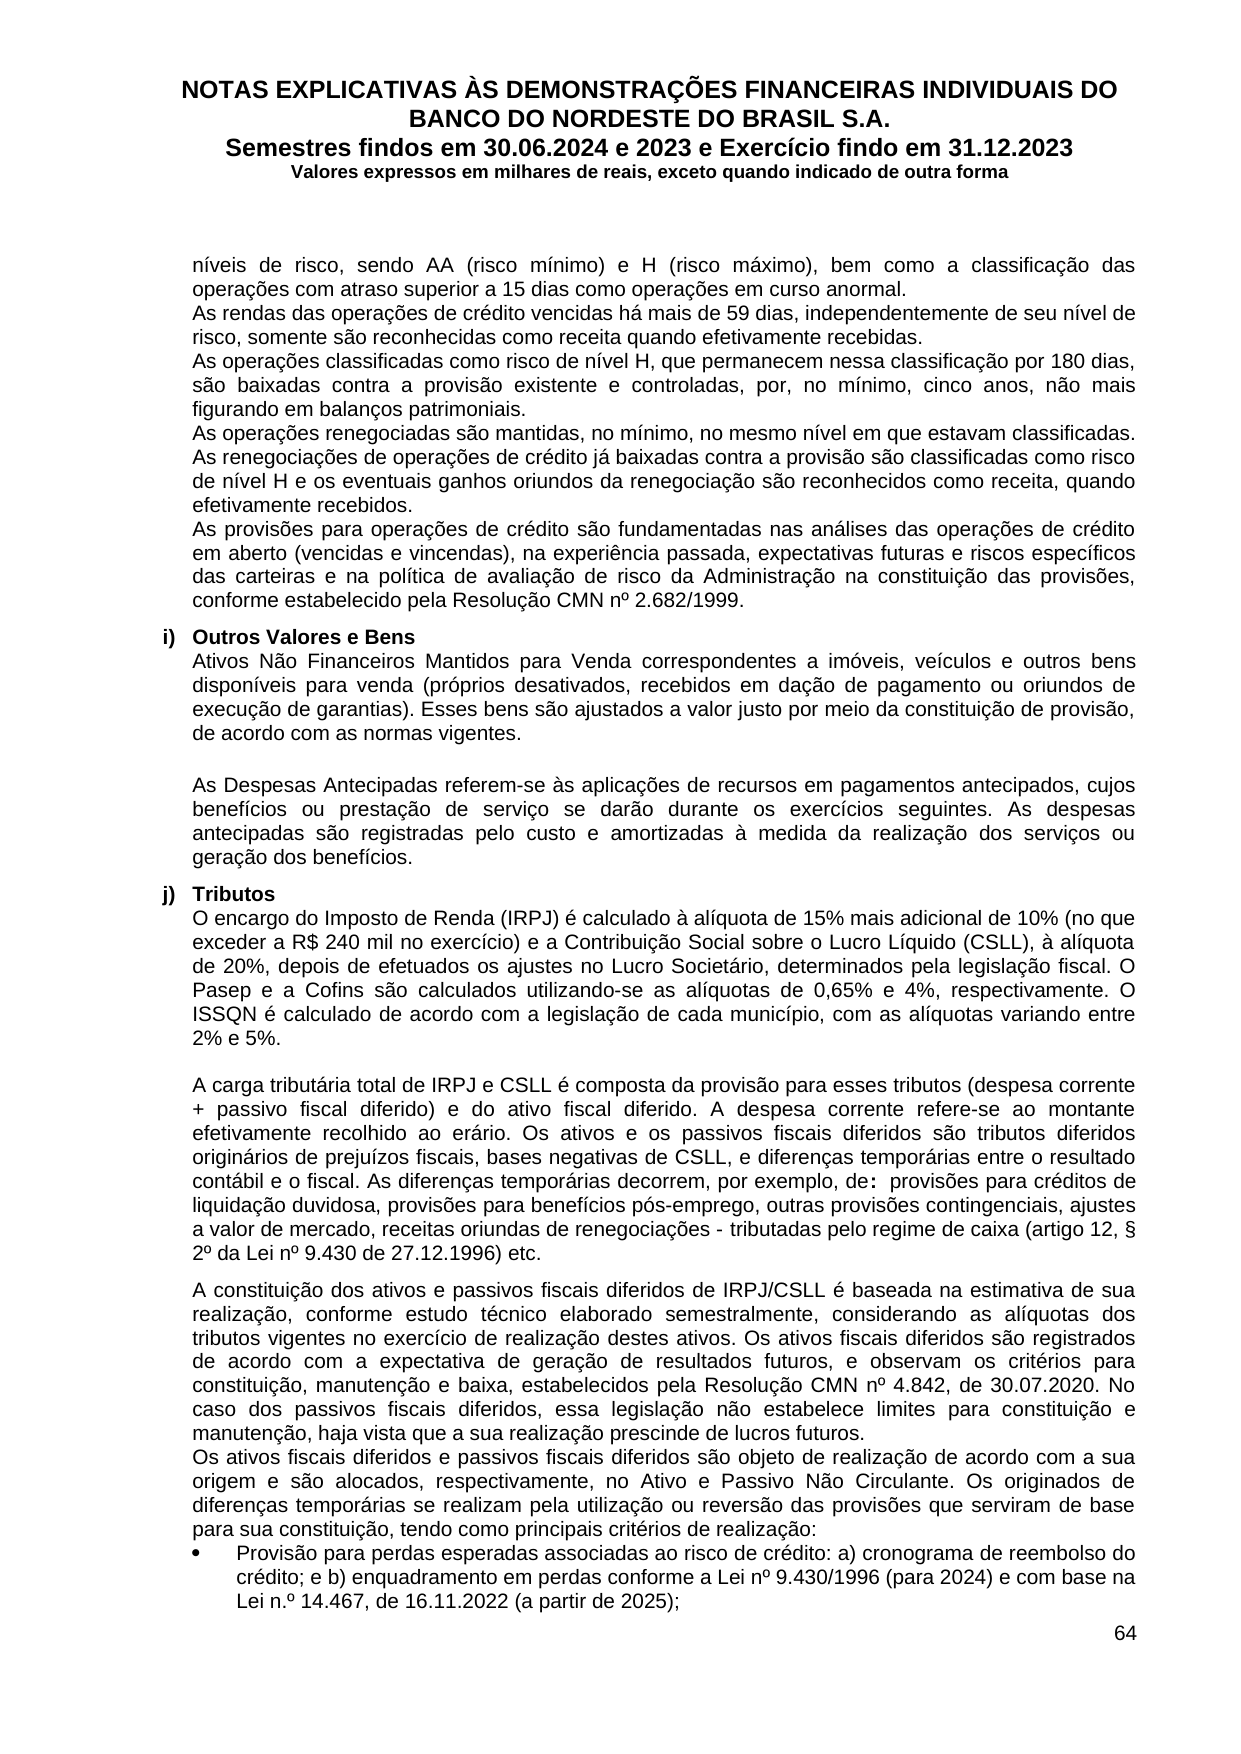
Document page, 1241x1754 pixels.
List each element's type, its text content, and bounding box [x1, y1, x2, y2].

list Tributos [162, 882, 1137, 906]
text As Despesas Antecipadas referem-se às aplicações de recursos em pagamentos antecipados, cujos benefícios ou prestação de serviço se darão durante os exercícios seguintes. As despesas antecipadas são registradas pelo custo e amortizadas à medida da realização dos serviços ou geração dos benefícios. [192, 773, 1137, 869]
text As renegociações de operações de crédito já baixadas contra a provisão são classificadas como risco de nível H e os eventuais ganhos oriundos da renegociação são reconhecidos como receita, quando efetivamente recebidos. [192, 444, 1137, 516]
list Provisão para perdas esperadas associadas ao risco de crédito: a) cronograma de reembolso do crédito; e b) enquadramento em perdas conforme a Lei nº 9.430/1996 (para 2024) e com base na Lei n.º 14.467, de 16.11.2022 (a partir de 2025); [192, 1541, 1137, 1613]
text Ativos Não Financeiros Mantidos para Venda correspondentes a imóveis, veículos e outros bens disponíveis para venda (próprios desativados, recebidos em dação de pagamento ou oriundos de execução de garantias). Esses bens são ajustados a valor justo por meio da constituição de provisão, de acordo com as normas vigentes. [192, 649, 1137, 744]
text A constituição dos ativos e passivos fiscais diferidos de IRPJ/CSLL é baseada na estimativa de sua realização, conforme estudo técnico elaborado semestralmente, considerando as alíquotas dos tributos vigentes no exercício de realização destes ativos. Os ativos fiscais diferidos são registrados de acordo com a expectativa de geração de resultados futuros, e observam os critérios para constituição, manutenção e baixa, estabelecidos pela Resolução CMN nº 4.842, de 30.07.2020. No caso dos passivos fiscais diferidos, essa legislação não estabelece limites para constituição e manutenção, haja vista que a sua realização prescinde de lucros futuros. [192, 1277, 1137, 1445]
text A carga tributária total de IRPJ e CSLL é composta da provisão para esses tributos (despesa corrente + passivo fiscal diferido) e do ativo fiscal diferido. A despesa corrente refere-se ao montante efetivamente recolhido ao erário. Os ativos e os passivos fiscais diferidos são tributos diferidos originários de prejuízos fiscais, bases negativas de CSLL, e diferenças temporárias entre o resultado contábil e o fiscal. As diferenças temporárias decorrem, por exemplo, de: provisões para créditos de liquidação duvidosa, provisões para benefícios pós-emprego, outras provisões contingenciais, ajustes a valor de mercado, receitas oriundas de renegociações - tributadas pelo regime de caixa (artigo 12, § 2º da Lei nº 9.430 de 27.12.1996) etc. [192, 1073, 1137, 1265]
text O encargo do Imposto de Renda (IRPJ) é calculado à alíquota de 15% mais adicional de 10% (no que exceder a R$ 240 mil no exercício) e a Contribuição Social sobre o Lucro Líquido (CSLL), à alíquota de 20%, depois de efetuados os ajustes no Lucro Societário, determinados pela legislação fiscal. O Pasep e a Cofins são calculados utilizando-se as alíquotas de 0,65% e 4%, respectivamente. O ISSQN é calculado de acordo com a legislação de cada município, com as alíquotas variando entre 2% e 5%. [192, 906, 1137, 1049]
list Outros Valores e Bens [162, 625, 1137, 649]
text As provisões para operações de crédito são fundamentadas nas análises das operações de crédito em aberto (vencidas e vincendas), na experiência passada, expectativas futuras e riscos específicos das carteiras e na política de avaliação de risco da Administração na constituição das provisões, conforme estabelecido pela Resolução CMN nº 2.682/1999. [192, 516, 1137, 612]
text As rendas das operações de crédito vencidas há mais de 59 dias, independentemente de seu nível de risco, somente são reconhecidas como receita quando efetivamente recebidas. [192, 301, 1137, 349]
text níveis de risco, sendo AA (risco mínimo) e H (risco máximo), bem como a classificação das operações com atraso superior a 15 dias como operações em curso anormal. [192, 253, 1137, 301]
text Os ativos fiscais diferidos e passivos fiscais diferidos são objeto de realização de acordo com a sua origem e são alocados, respectivamente, no Ativo e Passivo Não Circulante. Os originados de diferenças temporárias se realizam pela utilização ou reversão das provisões que serviram de base para sua constituição, tendo como principais critérios de realização: [192, 1445, 1137, 1541]
text As operações renegociadas são mantidas, no mínimo, no mesmo nível em que estavam classificadas. [192, 421, 1137, 444]
text As operações classificadas como risco de nível H, que permanecem nessa classificação por 180 dias, são baixadas contra a provisão existente e controladas, por, no mínimo, cinco anos, não mais figurando em balanços patrimoniais. [192, 349, 1137, 421]
